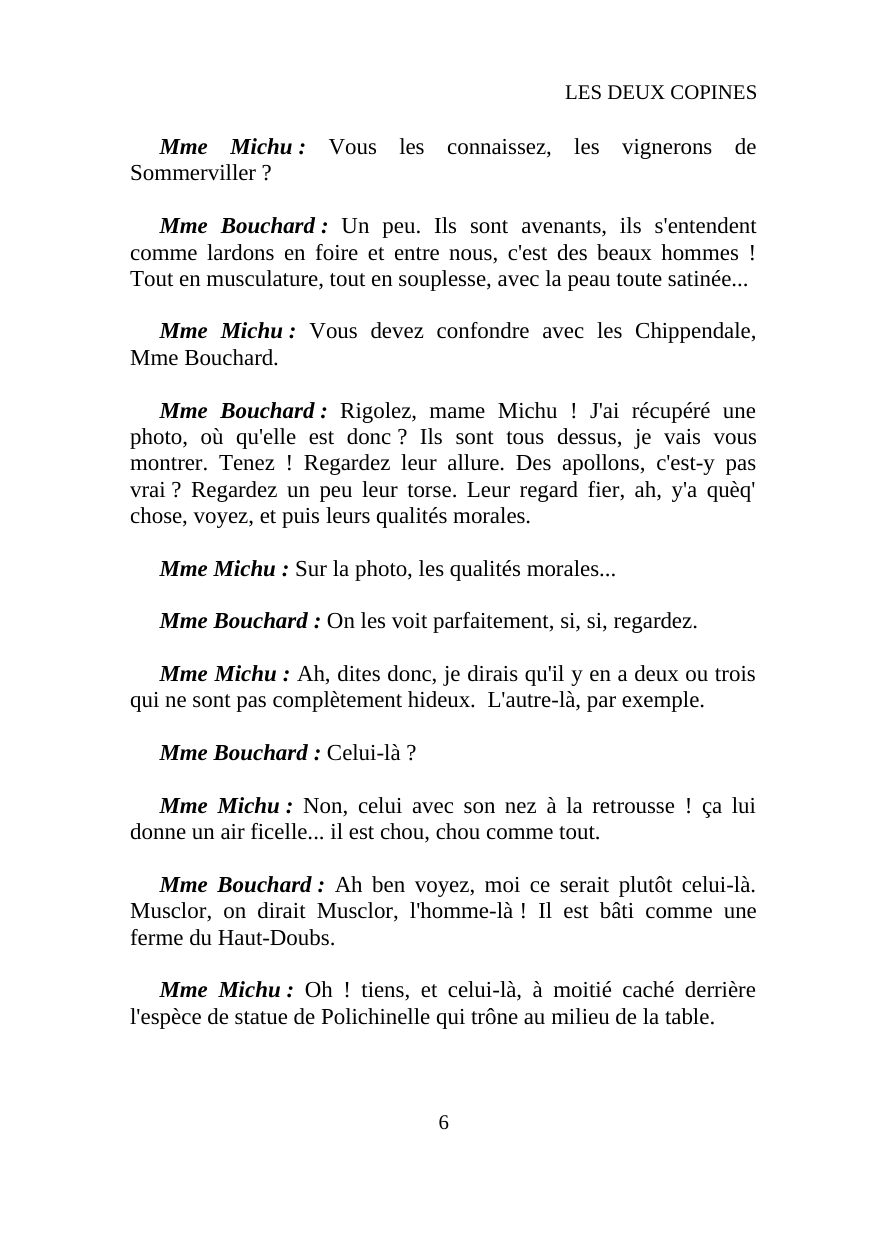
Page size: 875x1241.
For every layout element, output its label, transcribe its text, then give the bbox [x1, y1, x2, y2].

text Mme Michu : Oh ! tiens, et celui-là, à moitié caché derrière l'espèce de statue de Polichinelle qui trône au milieu de la table. [130, 976, 757, 1029]
text Mme Michu : Non, celui avec son nez à la retrousse ! ça lui donne un air ficelle... il est chou, chou comme tout. [130, 792, 757, 845]
text Mme Michu : Vous devez confondre avec les Chippendale, Mme Bouchard. [130, 318, 757, 370]
text Mme Michu : Ah, dites donc, je dirais qu'il y en a deux ou trois qui ne sont pas complètement hideux. L'autre-là, par exemple. [130, 660, 757, 713]
text Mme Bouchard : Celui-là ? [130, 739, 757, 766]
text Mme Bouchard : Ah ben voyez, moi ce serait plutôt celui-là. Musclor, on dirait Musclor, l'homme-là ! Il est bâti comme une ferme du Haut-Doubs. [130, 871, 757, 950]
text Mme Bouchard : On les voit parfaitement, si, si, regardez. [130, 607, 757, 634]
text Mme Bouchard : Un peu. Ils sont avenants, ils s'entendent comme lardons en foire et entre nous, c'est des beaux hommes ! Tout en musculature, tout en souplesse, avec la peau toute satinée... [130, 212, 757, 291]
text Mme Michu : Vous les connaissez, les vignerons de Sommerviller ? [130, 133, 757, 186]
text Mme Bouchard : Rigolez, mame Michu ! J'ai récupéré une photo, où qu'elle est donc ? Ils sont tous dessus, je vais vous montrer. Tenez ! Regardez leur allure. Des apollons, c'est-y pas vrai ? Regardez un peu leur torse. Leur regard fier, ah, y'a quèq' chose, voyez, et puis leurs qualités morales. [130, 397, 757, 528]
text Mme Michu : Sur la photo, les qualités morales... [130, 555, 757, 581]
